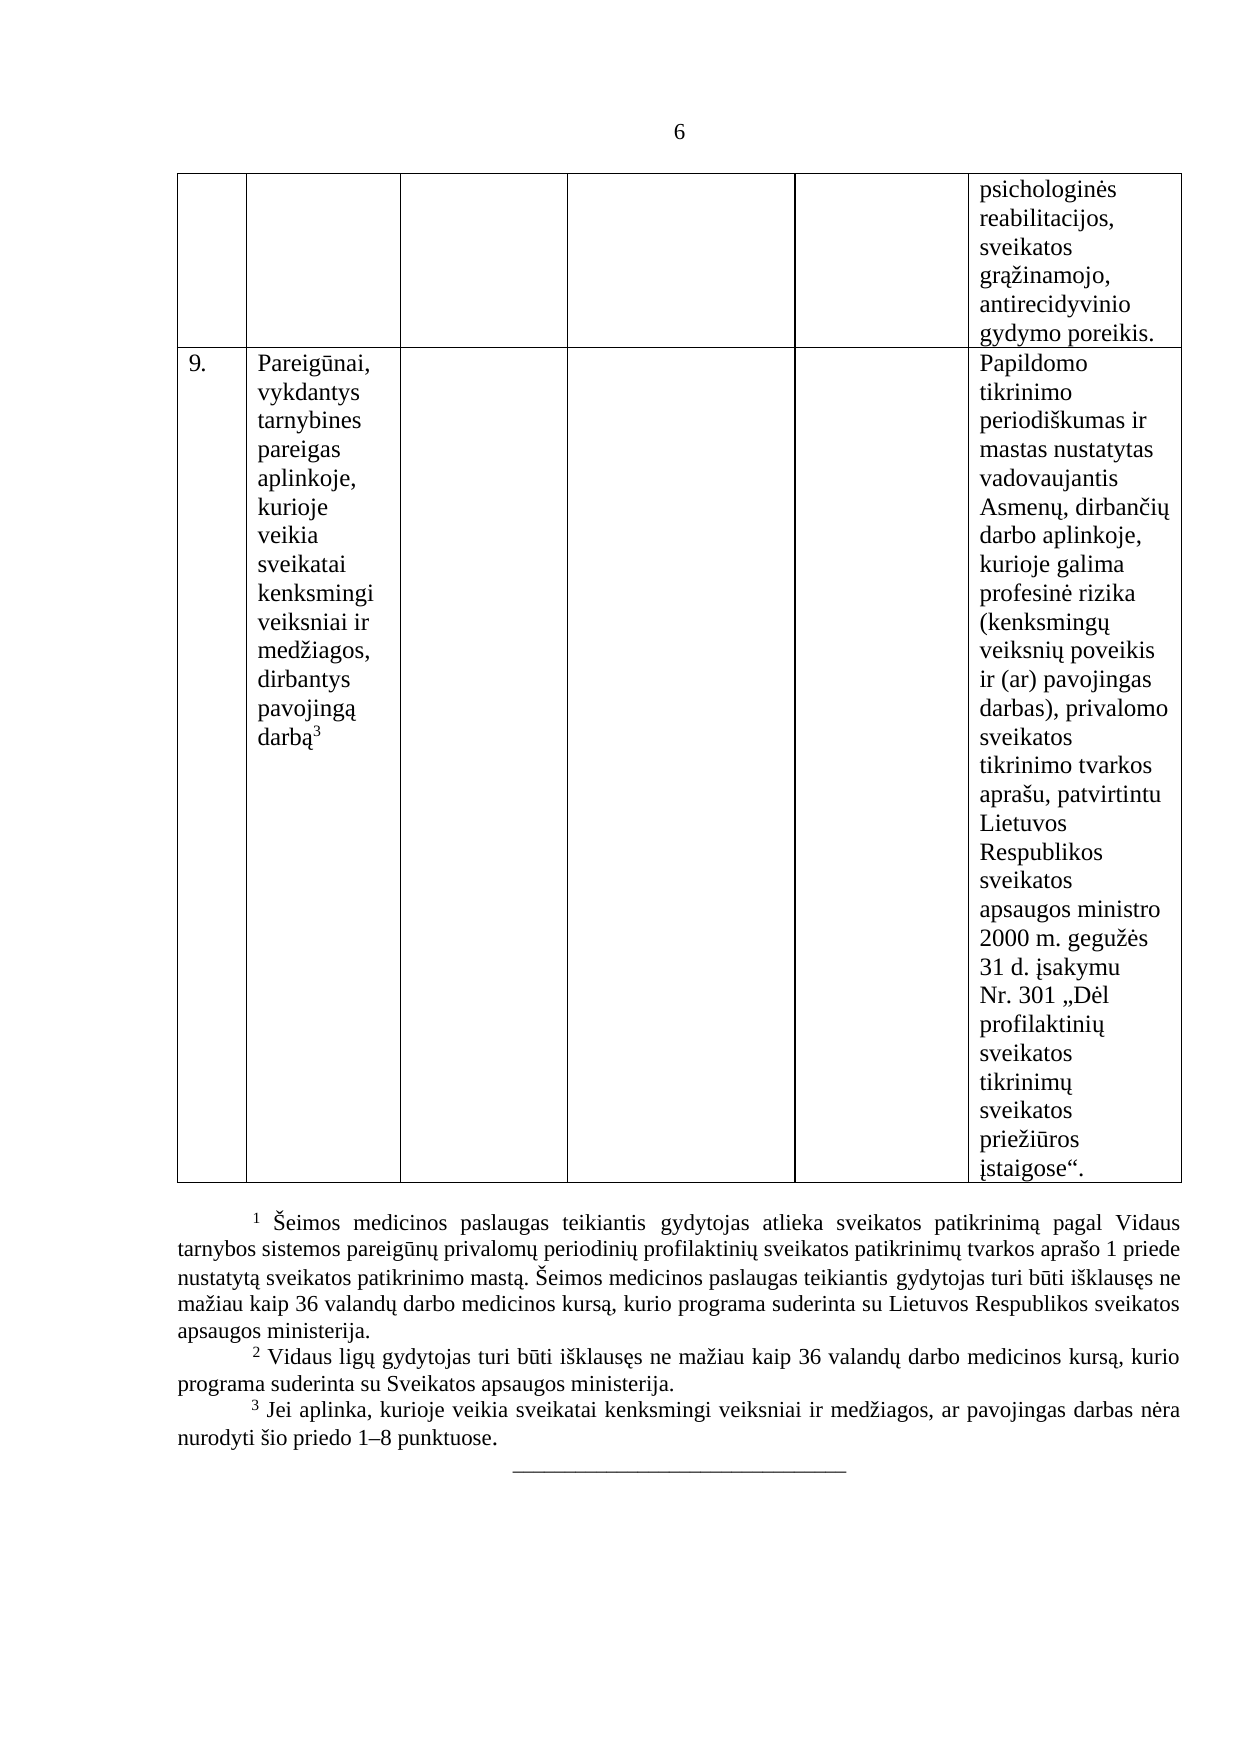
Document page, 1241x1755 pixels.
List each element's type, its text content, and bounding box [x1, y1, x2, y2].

table_cell [401, 348, 567, 1182]
table_cell Pareigūnai, vykdantys tarnybines pareigas aplinkoje, kurioje veikia sveikatai kenksmingi veiksniai ir medžiagos, dirbantys pavojingą darbą3 [247, 348, 400, 1182]
table_cell [568, 174, 794, 347]
table_cell [247, 174, 400, 347]
table_cell [796, 348, 968, 1182]
table_cell Papildomo tikrinimo periodiškumas ir mastas nustatytas vadovaujantis Asmenų, dirbančių darbo aplinkoje, kurioje galima profesinė rizika (kenksmingų veiksnių poveikis ir (ar) pavojingas darbas), privalomo sveikatos tikrinimo tvarkos aprašu, patvirtintu Lietuvos Respublikos sveikatos apsaugos ministro 2000 m. gegužės 31 d. įsakymu Nr. 301 „Dėl profilaktinių sveikatos tikrinimų sveikatos priežiūros įstaigose“. [969, 348, 979, 1182]
table_cell [568, 348, 794, 1182]
table_cell [401, 174, 567, 347]
table_cell [178, 174, 246, 347]
table_cell 9. [178, 348, 246, 1182]
text 3 Jei aplinka, kurioje veikia sveikatai kenksmingi veiksniai ir medžiagos, ar pavojingas darbas nėra nurodyti šio priedo 1–8 punktuose. [177, 1396, 1181, 1451]
text ________________________________ [177, 1451, 1181, 1475]
table_cell Papildomo tikrinimo periodiškumas ir mastas nustatytas vadovaujantis Asmenų, dirbančių darbo aplinkoje, kurioje galima profesinė rizika (kenksmingų veiksnių poveikis ir (ar) pavojingas darbas), privalomo sveikatos tikrinimo tvarkos aprašu, patvirtintu Lietuvos Respublikos sveikatos apsaugos ministro 2000 m. gegužės 31 d. įsakymu Nr. 301 „Dėl profilaktinių sveikatos tikrinimų sveikatos priežiūros įstaigose“. [1170, 348, 1181, 1182]
text 1 Šeimos medicinos paslaugas teikiantis gydytojas atlieka sveikatos patikrinimą pagal Vidaus tarnybos sistemos pareigūnų privalomų periodinių profilaktinių sveikatos patikrinimų tvarkos aprašo 1 priede nustatytą sveikatos patikrinimo mastą. Šeimos medicinos paslaugas teikiantis gydytojas turi būti išklausęs ne mažiau kaip 36 valandų darbo medicinos kursą, kurio programa suderinta su Lietuvos Respublikos sveikatos apsaugos ministerija. [177, 1207, 1181, 1343]
table_cell [796, 174, 968, 347]
text 2 Vidaus ligų gydytojas turi būti išklausęs ne mažiau kaip 36 valandų darbo medicinos kursą, kurio programa suderinta su Sveikatos apsaugos ministerija. [177, 1343, 1181, 1396]
